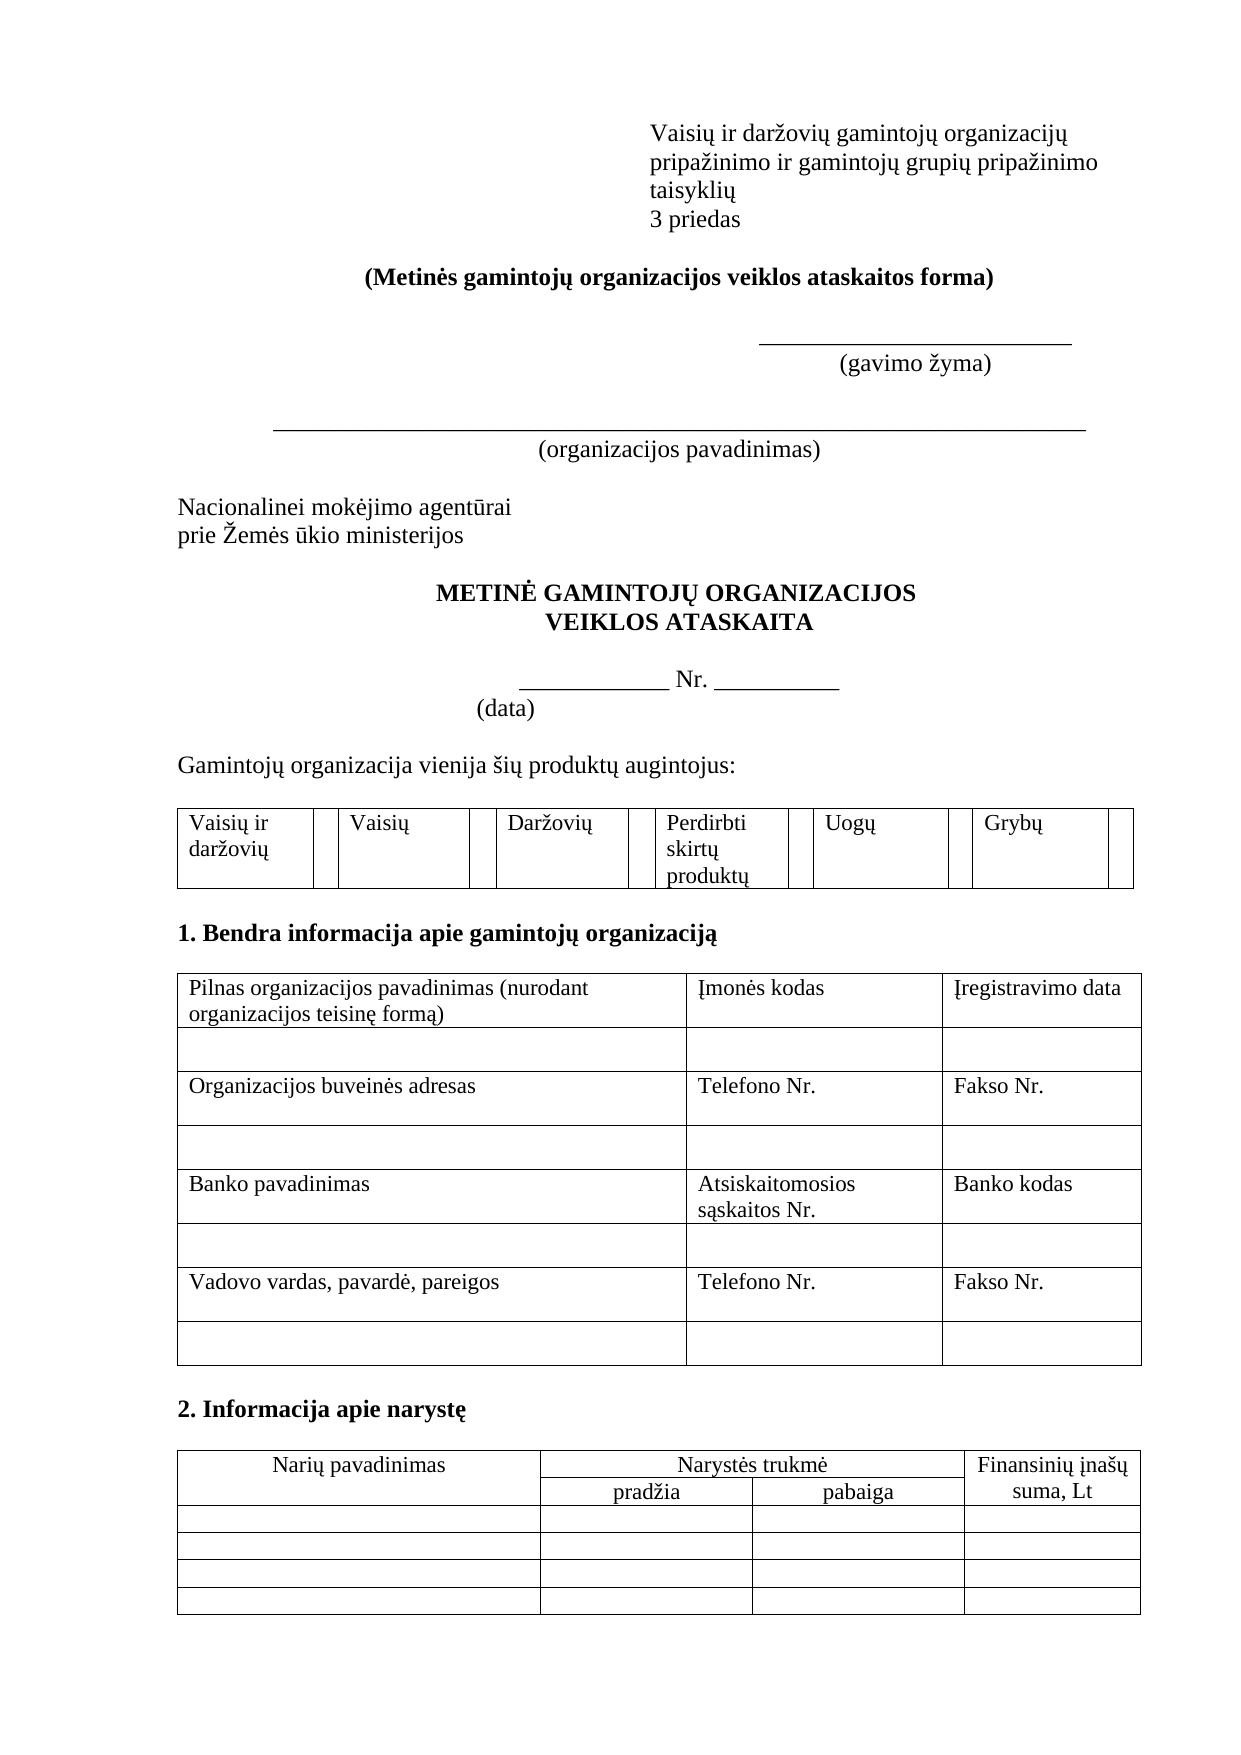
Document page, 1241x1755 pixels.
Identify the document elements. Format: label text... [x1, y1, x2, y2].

text ____________ Nr. __________ [177, 664, 1181, 693]
table_header Narių pavadinimas [178, 1451, 540, 1504]
table_header [789, 809, 813, 888]
table_header Perdirbti skirtų produktų [656, 809, 788, 888]
table_header [470, 809, 496, 888]
table_cell [178, 1533, 540, 1559]
table_header [949, 809, 972, 888]
table_cell [687, 1224, 942, 1267]
table_header Pilnas organizacijos pavadinimas (nurodant organizacijos teisinę formą) [178, 974, 686, 1027]
table_cell [178, 1560, 540, 1587]
text _________________________________________________________________ [177, 406, 1181, 434]
table_cell [753, 1506, 964, 1532]
table_header Vaisių [339, 809, 469, 888]
table_cell Vadovo vardas, pavardė, pareigos [178, 1268, 686, 1321]
table_cell Telefono Nr. [687, 1268, 942, 1321]
text (data) [177, 693, 1181, 722]
table_cell [753, 1533, 964, 1559]
table_cell Fakso Nr. [943, 1072, 1141, 1125]
table_cell [178, 1506, 540, 1532]
table_header Vaisių ir daržovių [178, 809, 313, 888]
text prie Žemės ūkio ministerijos [177, 521, 1181, 549]
table_cell [178, 1588, 540, 1614]
table_header [1109, 809, 1133, 888]
table_cell [687, 1126, 942, 1169]
table_cell [943, 1322, 1141, 1365]
text (Metinės gamintojų organizacijos veiklos ataskaitos forma) [177, 262, 1181, 291]
table_header Uogų [814, 809, 948, 888]
table_header Finansinių įnašų suma, Lt [965, 1451, 1140, 1504]
table_header [629, 809, 655, 888]
table_cell [943, 1224, 1141, 1267]
text (gavimo žyma) [649, 348, 1181, 377]
table_cell Banko kodas [943, 1170, 1141, 1223]
table_cell [687, 1322, 942, 1365]
table_cell [753, 1560, 964, 1587]
table_cell [753, 1588, 964, 1614]
text 3 priedas [649, 204, 1181, 233]
table_cell [178, 1028, 686, 1071]
table_cell [687, 1028, 942, 1071]
text Nacionalinei mokėjimo agentūrai [177, 492, 1181, 521]
table_cell [965, 1533, 1140, 1559]
text Gamintojų organizacija vienija šių produktų augintojus: [177, 751, 1181, 779]
table_cell [178, 1224, 686, 1267]
table_cell Organizacijos buveinės adresas [178, 1072, 686, 1125]
table_header Įregistravimo data [943, 974, 1141, 1027]
text Vaisių ir daržovių gamintojų organizacijų pripažinimo ir gamintojų grupių pripažinimo taisyklių [649, 118, 1181, 204]
table_header [314, 809, 338, 888]
table_cell Telefono Nr. [687, 1072, 942, 1125]
text METINĖ GAMINTOJŲ ORGANIZACIJOS [177, 578, 1181, 607]
table_cell pradžia [541, 1478, 752, 1504]
text (organizacijos pavadinimas) [177, 434, 1181, 463]
text VEIKLOS ATASKAITA [177, 607, 1181, 636]
table_cell [943, 1126, 1141, 1169]
table_cell [965, 1560, 1140, 1587]
table_cell Banko pavadinimas [178, 1170, 686, 1223]
table_cell pabaiga [753, 1478, 964, 1504]
text _________________________ [649, 319, 1181, 348]
table_cell Atsiskaitomosios sąskaitos Nr. [687, 1170, 942, 1223]
table_cell Fakso Nr. [943, 1268, 1141, 1321]
table_cell [178, 1126, 686, 1169]
text 1. Bendra informacija apie gamintojų organizaciją [177, 918, 1181, 947]
table_cell [541, 1588, 752, 1614]
table_cell [965, 1506, 1140, 1532]
table_cell [541, 1560, 752, 1587]
table_cell [943, 1028, 1141, 1071]
table_header Įmonės kodas [687, 974, 942, 1027]
table_header Grybų [973, 809, 1108, 888]
table_header Daržovių [497, 809, 628, 888]
table_cell [541, 1506, 752, 1532]
text 2. Informacija apie narystę [177, 1394, 1181, 1423]
table_cell [965, 1588, 1140, 1614]
table_cell [178, 1322, 686, 1365]
table_header Narystės trukmė [541, 1451, 964, 1477]
table_cell [541, 1533, 752, 1559]
